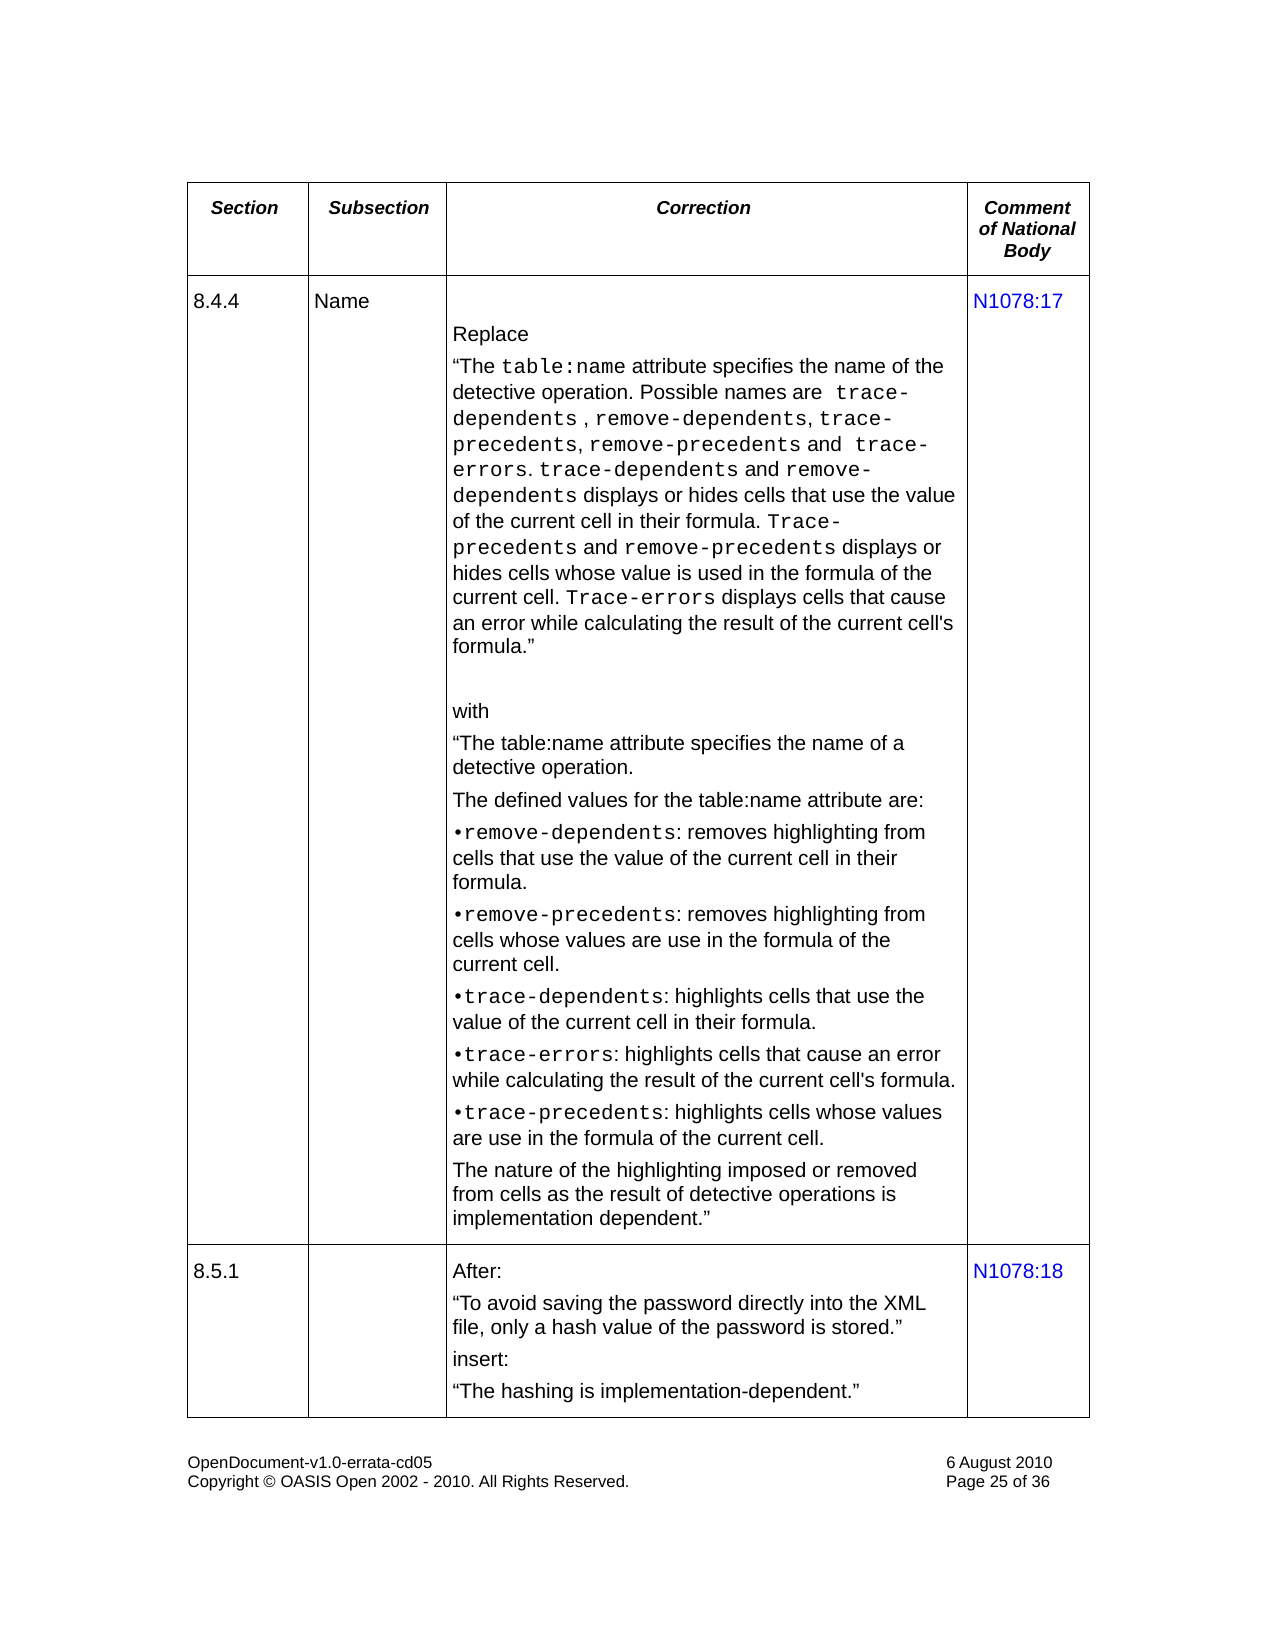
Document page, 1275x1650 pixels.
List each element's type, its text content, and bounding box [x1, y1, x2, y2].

table_cell [309, 1245, 446, 1417]
table_header Subsection [309, 183, 446, 275]
table_cell Replace “The table:name attribute specifies the name of the detective operation. Possible names are trace-dependents , remove-dependents, trace-precedents, remove-precedents and trace-errors. trace-dependents and remove-dependents displays or hides cells that use the value of the current cell in their formula. Trace-precedents and remove-precedents displays or hides cells whose value is used in the formula of the current cell. Trace-errors displays cells that cause an error while calculating the result of the current cell's formula.” with “The table:name attribute specifies the name of a detective operation. The defined values for the table:name attribute are: remove-dependents: removes highlighting from cells that use the value of the current cell in their formula. remove-precedents: removes highlighting from cells whose values are use in the formula of the current cell. trace-dependents: highlights cells that use the value of the current cell in their formula. trace-errors: highlights cells that cause an error while calculating the result of the current cell's formula. trace-precedents: highlights cells whose values are use in the formula of the current cell. The nature of the highlighting imposed or removed from cells as the result of detective operations is implementation dependent.” [447, 276, 967, 1244]
table_header Comment of National Body [968, 183, 1089, 275]
table_header Section [188, 183, 308, 275]
table_cell 8.5.1 [188, 1245, 308, 1417]
table_cell N1078:18 [968, 1245, 1089, 1417]
table_cell 8.4.4 [188, 276, 308, 1244]
table_cell After: “To avoid saving the password directly into the XML file, only a hash value of the password is stored.” insert: “The hashing is implementation-dependent.” [447, 1245, 967, 1417]
table_cell N1078:17 [968, 276, 1089, 1244]
table_cell Name [309, 276, 446, 1244]
table_header Correction [447, 183, 967, 275]
